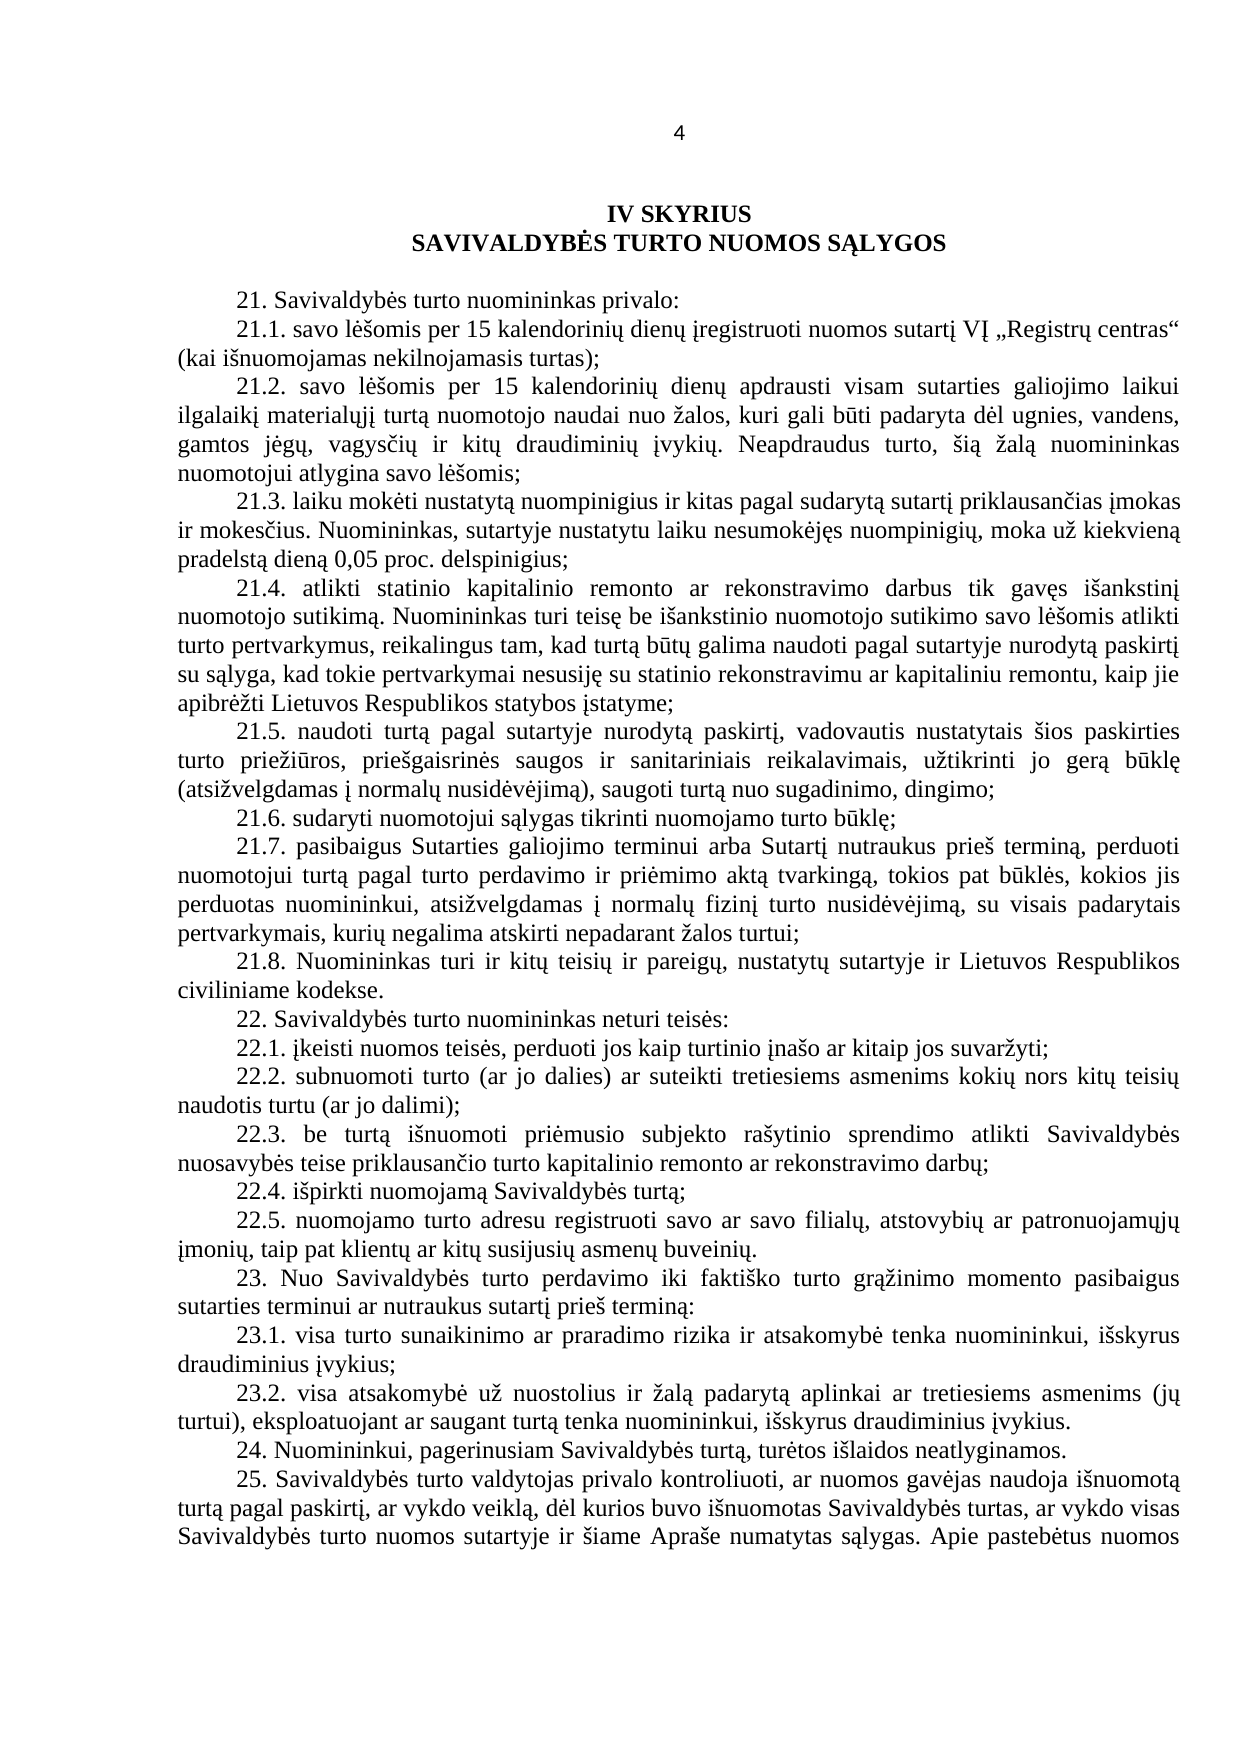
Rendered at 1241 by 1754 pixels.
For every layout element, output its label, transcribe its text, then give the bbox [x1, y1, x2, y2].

text 22.3. be turtą išnuomoti priėmusio subjekto rašytinio sprendimo atlikti Savivaldybės nuosavybės teise priklausančio turto kapitalinio remonto ar rekonstravimo darbų; [177, 1119, 1181, 1176]
text 21. Savivaldybės turto nuomininkas privalo: [177, 285, 1181, 314]
text 21.7. pasibaigus Sutarties galiojimo terminui arba Sutartį nutraukus prieš terminą, perduoti nuomotojui turtą pagal turto perdavimo ir priėmimo aktą tvarkingą, tokios pat būklės, kokios jis perduotas nuomininkui, atsižvelgdamas į normalų fizinį turto nusidėvėjimą, su visais padarytais pertvarkymais, kurių negalima atskirti nepadarant žalos turtui; [177, 831, 1181, 946]
text 23. Nuo Savivaldybės turto perdavimo iki faktiško turto grąžinimo momento pasibaigus sutarties terminui ar nutraukus sutartį prieš terminą: [177, 1263, 1181, 1320]
text 21.5. naudoti turtą pagal sutartyje nurodytą paskirtį, vadovautis nustatytais šios paskirties turto priežiūros, priešgaisrinės saugos ir sanitariniais reikalavimais, užtikrinti jo gerą būklę (atsižvelgdamas į normalų nusidėvėjimą), saugoti turtą nuo sugadinimo, dingimo; [177, 716, 1181, 803]
text 21.8. Nuomininkas turi ir kitų teisių ir pareigų, nustatytų sutartyje ir Lietuvos Respublikos civiliniame kodekse. [177, 946, 1181, 1004]
text 21.4. atlikti statinio kapitalinio remonto ar rekonstravimo darbus tik gavęs išankstinį nuomotojo sutikimą. Nuomininkas turi teisę be išankstinio nuomotojo sutikimo savo lėšomis atlikti turto pertvarkymus, reikalingus tam, kad turtą būtų galima naudoti pagal sutartyje nurodytą paskirtį su sąlyga, kad tokie pertvarkymai nesusiję su statinio rekonstravimu ar kapitaliniu remontu, kaip jie apibrėžti Lietuvos Respublikos statybos įstatyme; [177, 573, 1181, 716]
text 21.1. savo lėšomis per 15 kalendorinių dienų įregistruoti nuomos sutartį VĮ „Registrų centras“ (kai išnuomojamas nekilnojamasis turtas); [177, 314, 1181, 371]
text 23.2. visa atsakomybė už nuostolius ir žalą padarytą aplinkai ar tretiesiems asmenims (jų turtui), eksploatuojant ar saugant turtą tenka nuomininkui, išskyrus draudiminius įvykius. [177, 1378, 1181, 1435]
text 21.6. sudaryti nuomotojui sąlygas tikrinti nuomojamo turto būklę; [177, 803, 1181, 831]
text 22.5. nuomojamo turto adresu registruoti savo ar savo filialų, atstovybių ar patronuojamųjų įmonių, taip pat klientų ar kitų susijusių asmenų buveinių. [177, 1205, 1181, 1263]
text 22.2. subnuomoti turto (ar jo dalies) ar suteikti tretiesiems asmenims kokių nors kitų teisių naudotis turtu (ar jo dalimi); [177, 1061, 1181, 1119]
text 24. Nuomininkui, pagerinusiam Savivaldybės turtą, turėtos išlaidos neatlyginamos. [177, 1435, 1181, 1464]
text SAVIVALDYBĖS TURTO NUOMOS SĄLYGOS [177, 228, 1181, 256]
text 22.1. įkeisti nuomos teisės, perduoti jos kaip turtinio įnašo ar kitaip jos suvaržyti; [177, 1033, 1181, 1061]
text 21.3. laiku mokėti nustatytą nuompinigius ir kitas pagal sudarytą sutartį priklausančias įmokas ir mokesčius. Nuomininkas, sutartyje nustatytu laiku nesumokėjęs nuompinigių, moka už kiekvieną pradelstą dieną 0,05 proc. delspinigius; [177, 486, 1181, 573]
text 22.4. išpirkti nuomojamą Savivaldybės turtą; [177, 1176, 1181, 1205]
text 22. Savivaldybės turto nuomininkas neturi teisės: [177, 1004, 1181, 1033]
text 23.1. visa turto sunaikinimo ar praradimo rizika ir atsakomybė tenka nuomininkui, išskyrus draudiminius įvykius; [177, 1320, 1181, 1378]
text 25. Savivaldybės turto valdytojas privalo kontroliuoti, ar nuomos gavėjas naudoja išnuomotą turtą pagal paskirtį, ar vykdo veiklą, dėl kurios buvo išnuomotas Savivaldybės turtas, ar vykdo visas Savivaldybės turto nuomos sutartyje ir šiame Apraše numatytas sąlygas. Apie pastebėtus nuomos [177, 1464, 1181, 1550]
text 21.2. savo lėšomis per 15 kalendorinių dienų apdrausti visam sutarties galiojimo laikui ilgalaikį materialųjį turtą nuomotojo naudai nuo žalos, kuri gali būti padaryta dėl ugnies, vandens, gamtos jėgų, vagysčių ir kitų draudiminių įvykių. Neapdraudus turto, šią žalą nuomininkas nuomotojui atlygina savo lėšomis; [177, 371, 1181, 486]
text IV SKYRIUS [177, 199, 1181, 228]
